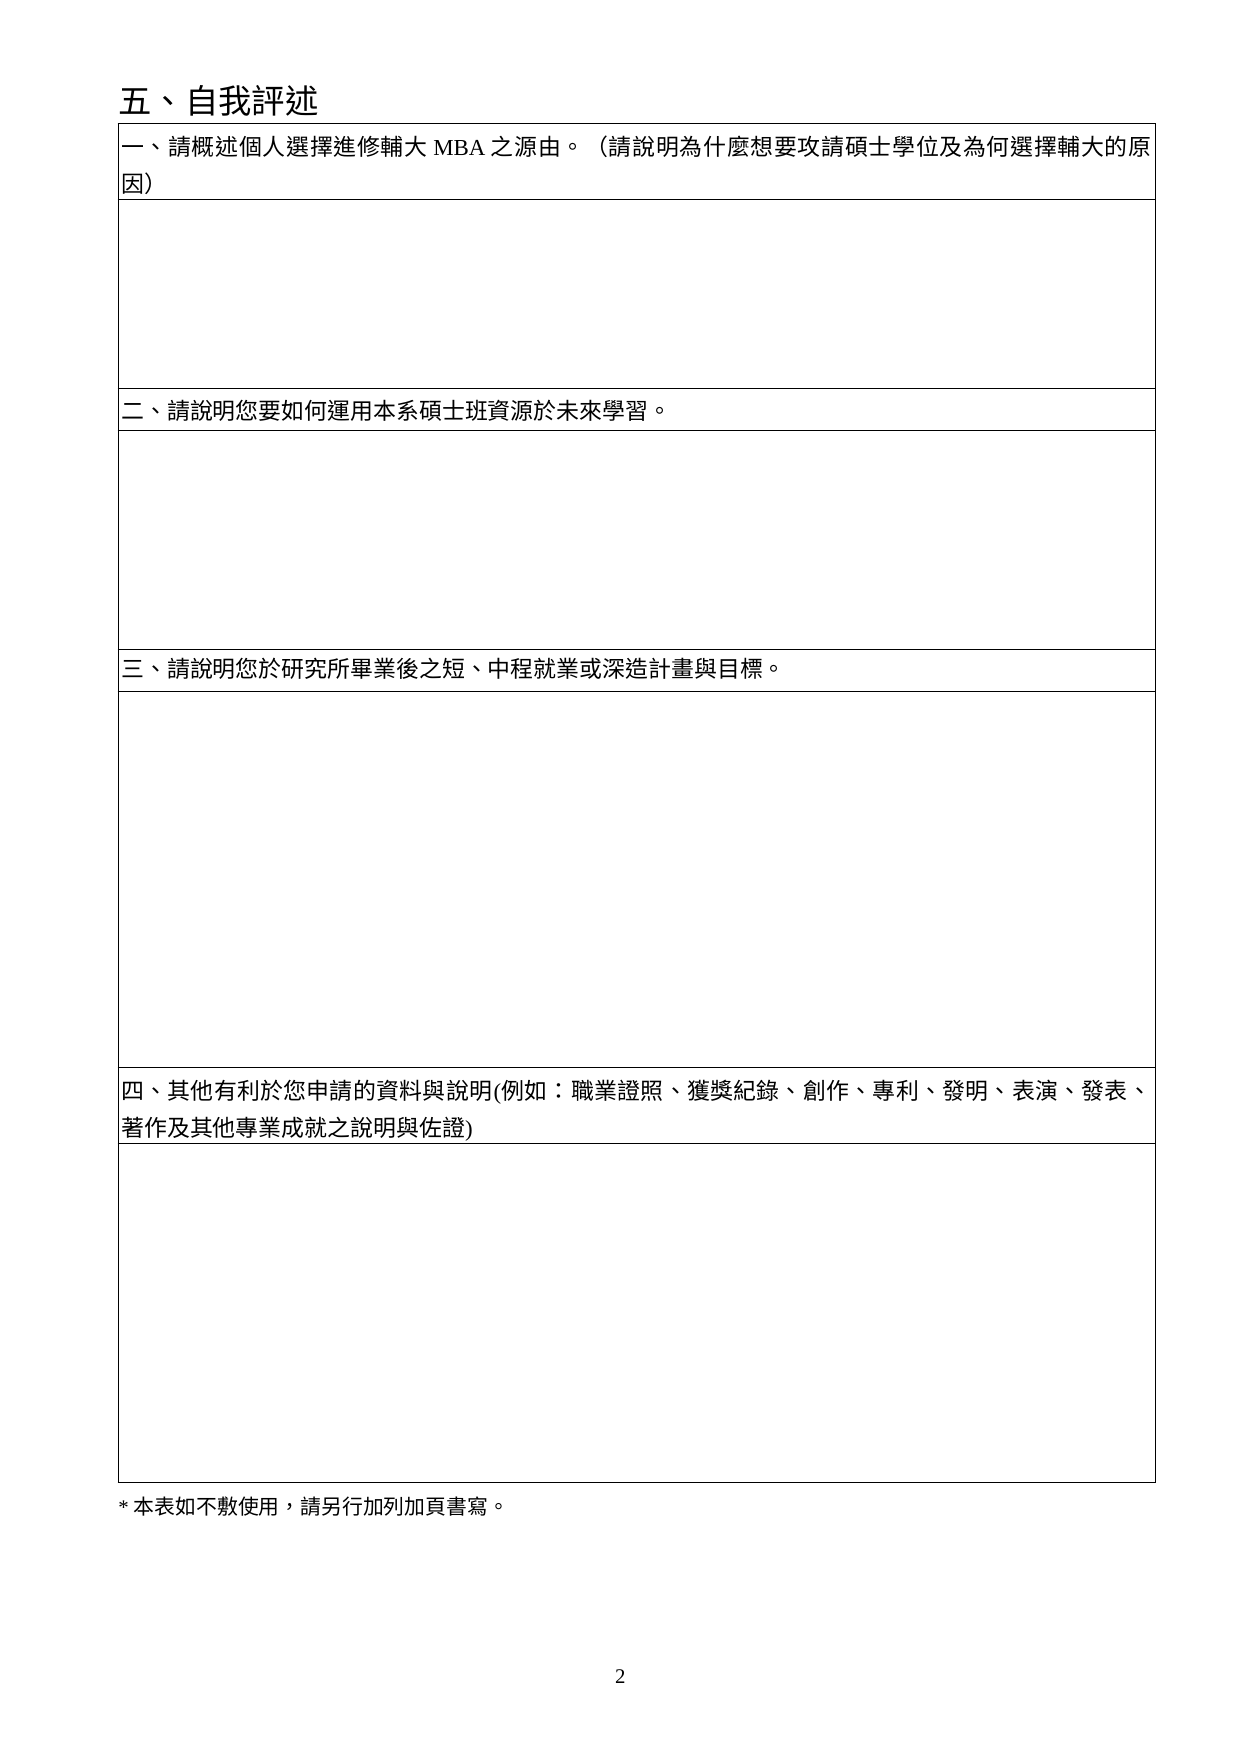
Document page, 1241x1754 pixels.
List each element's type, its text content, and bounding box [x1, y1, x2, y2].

table_cell 三、請說明您於研究所畢業後之短、中程就業或深造計畫與目標。 [119, 650, 1155, 691]
table_cell [119, 431, 1155, 649]
text 五、自我評述 [118, 75, 1122, 123]
table_cell [119, 200, 1155, 388]
table_header 一、請概述個人選擇進修輔大MBA之源由。（請說明為什麼想要攻請碩士學位及為何選擇輔大的原因） [119, 124, 1155, 199]
table_cell 四、其他有利於您申請的資料與說明(例如：職業證照、獲獎紀錄、創作、專利、發明、表演、發表、著作及其他專業成就之說明與佐證) [119, 1068, 1155, 1143]
text * 本表如不敷使用，請另行加列加頁書寫。 [118, 1483, 1122, 1520]
table_cell [119, 1144, 1155, 1482]
table_cell [119, 692, 1155, 1067]
table_cell 二、請說明您要如何運用本系碩士班資源於未來學習。 [119, 389, 1155, 429]
